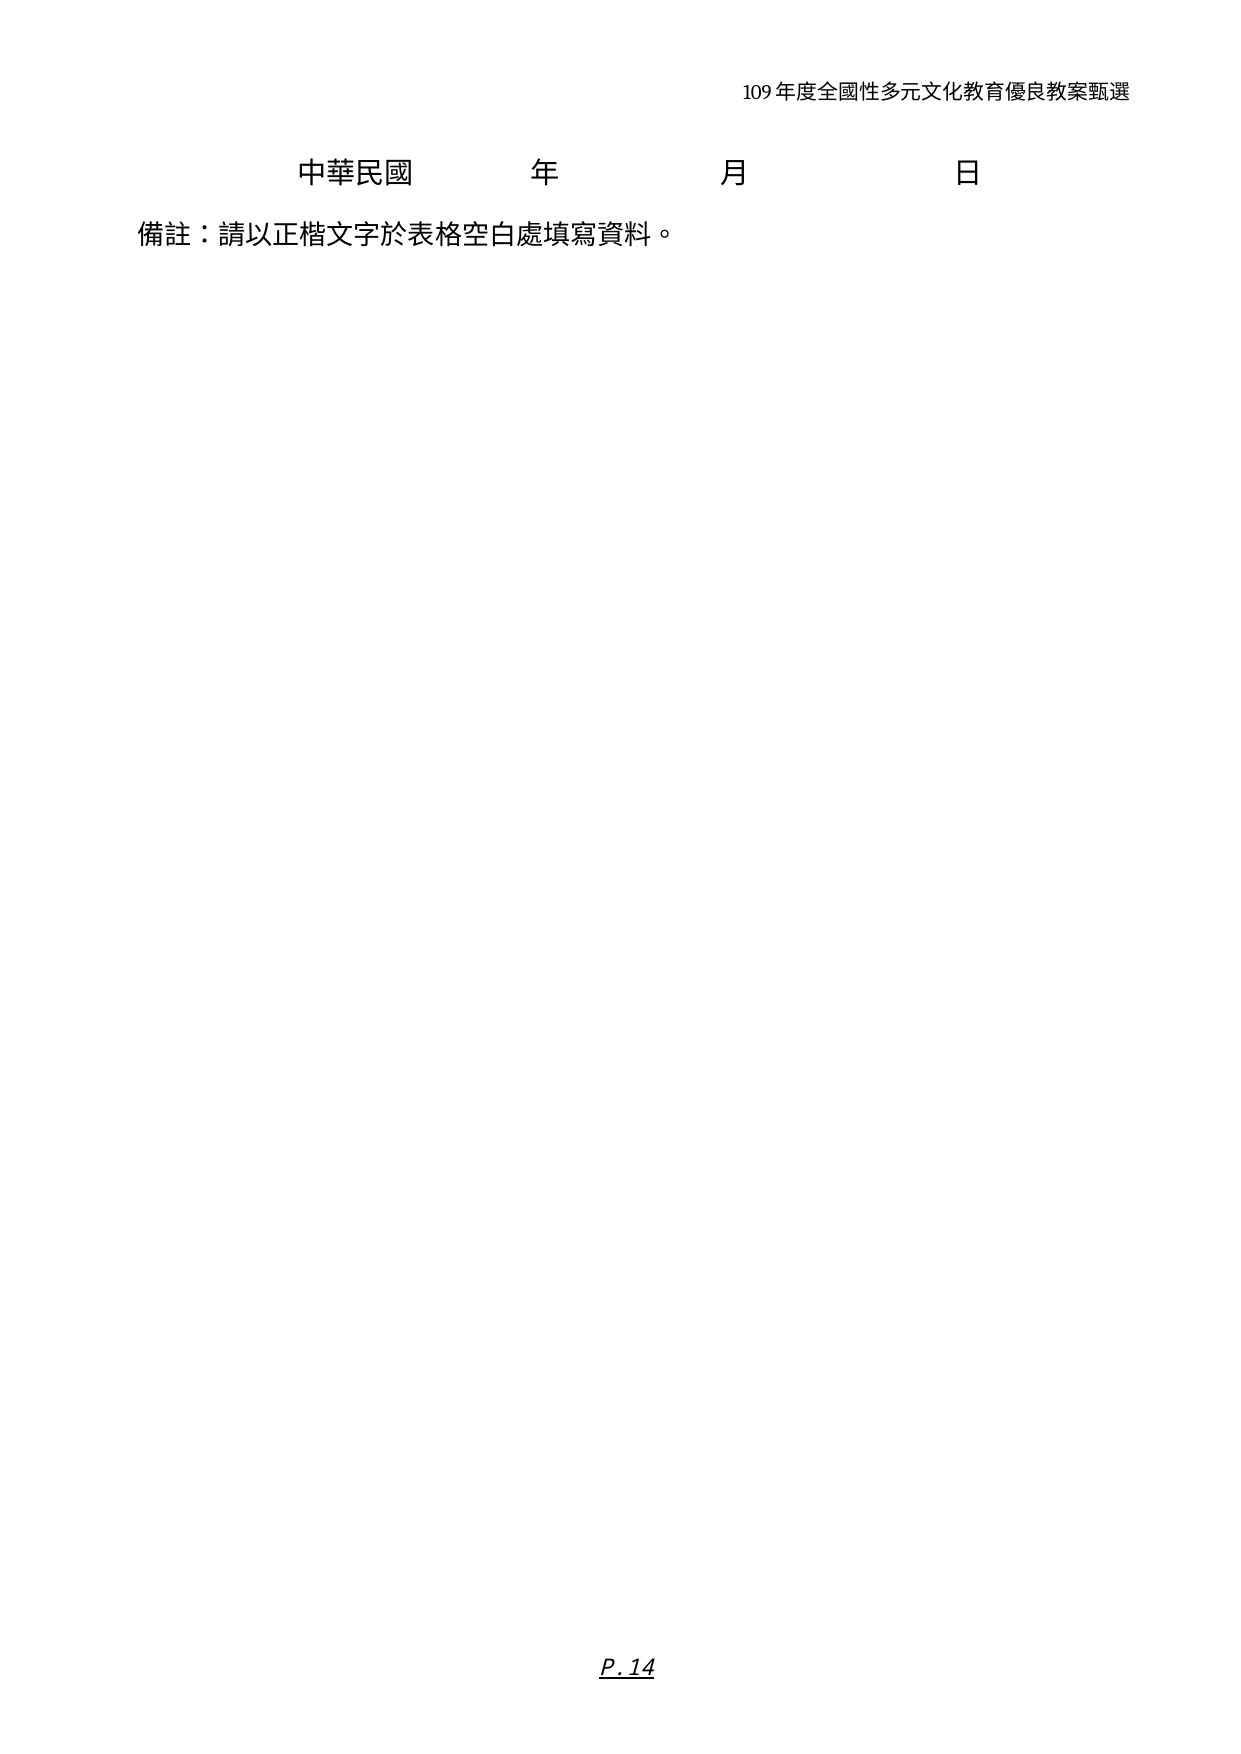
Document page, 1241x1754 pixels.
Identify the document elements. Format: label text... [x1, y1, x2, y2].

text 中華民國 年 月 日 [268, 150, 1011, 192]
text 備註：請以正楷文字於表格空白處填寫資料。 [137, 213, 1137, 252]
